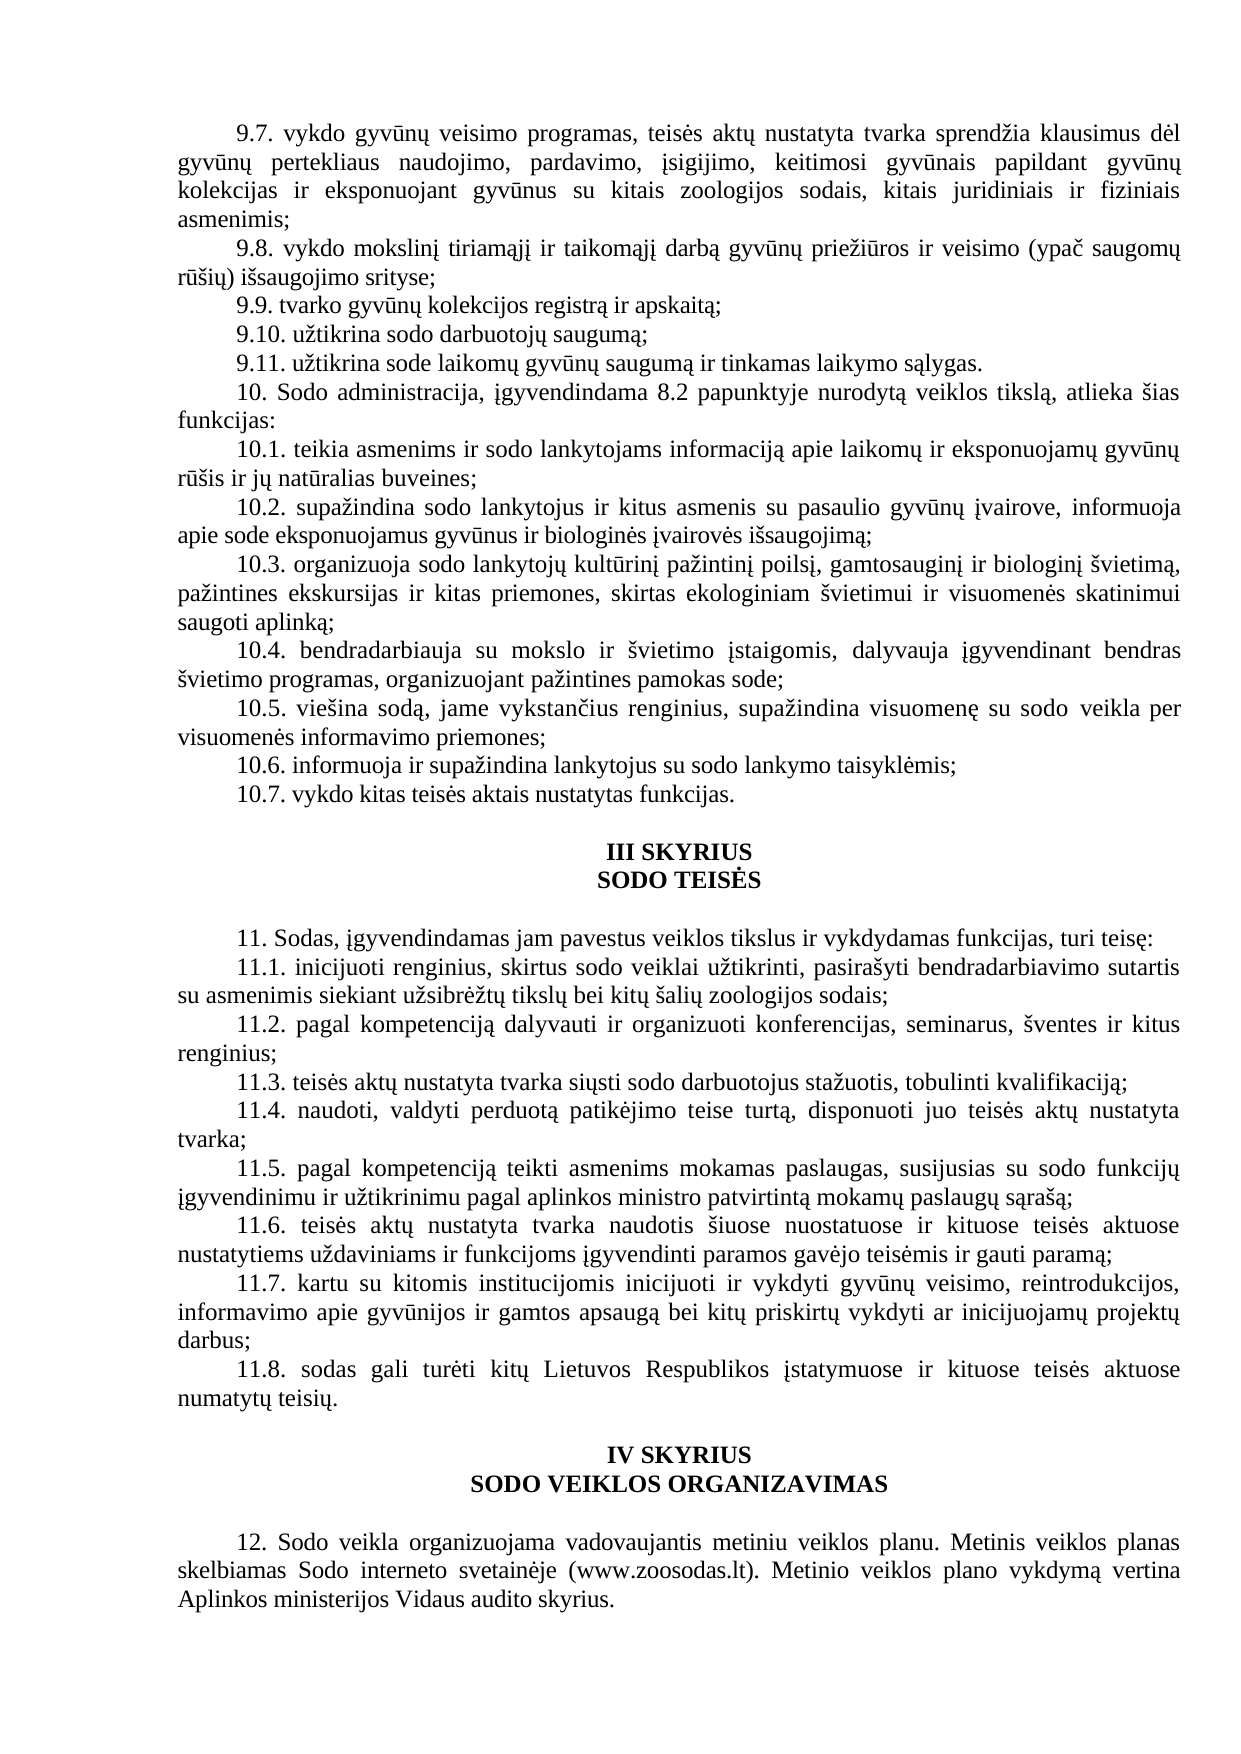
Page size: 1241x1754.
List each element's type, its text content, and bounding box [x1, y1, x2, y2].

text 10.2. supažindina sodo lankytojus ir kitus asmenis su pasaulio gyvūnų įvairove, informuoja apie sode eksponuojamus gyvūnus ir biologinės įvairovės išsaugojimą; [177, 492, 1181, 549]
text 9.11. užtikrina sode laikomų gyvūnų saugumą ir tinkamas laikymo sąlygas. [177, 348, 1181, 377]
text SODO TEISĖS [177, 866, 1181, 894]
text 10.1. teikia asmenims ir sodo lankytojams informaciją apie laikomų ir eksponuojamų gyvūnų rūšis ir jų natūralias buveines; [177, 434, 1181, 492]
text 11.2. pagal kompetenciją dalyvauti ir organizuoti konferencijas, seminarus, šventes ir kitus renginius; [177, 1009, 1181, 1067]
text 10.4. bendradarbiauja su mokslo ir švietimo įstaigomis, dalyvauja įgyvendinant bendras švietimo programas, organizuojant pažintines pamokas sode; [177, 636, 1181, 693]
text 11.1. inicijuoti renginius, skirtus sodo veiklai užtikrinti, pasirašyti bendradarbiavimo sutartis su asmenimis siekiant užsibrėžtų tikslų bei kitų šalių zoologijos sodais; [177, 952, 1181, 1009]
text 10.7. vykdo kitas teisės aktais nustatytas funkcijas. [177, 779, 1181, 808]
text III Skyrius [177, 837, 1181, 866]
text 9.8. vykdo mokslinį tiriamąjį ir taikomąjį darbą gyvūnų priežiūros ir veisimo (ypač saugomų rūšių) išsaugojimo srityse; [177, 233, 1181, 291]
text 11.4. naudoti, valdyti perduotą patikėjimo teise turtą, disponuoti juo teisės aktų nustatyta tvarka; [177, 1096, 1181, 1153]
text 9.7. vykdo gyvūnų veisimo programas, teisės aktų nustatyta tvarka sprendžia klausimus dėl gyvūnų pertekliaus naudojimo, pardavimo, įsigijimo, keitimosi gyvūnais papildant gyvūnų kolekcijas ir eksponuojant gyvūnus su kitais zoologijos sodais, kitais juridiniais ir fiziniais asmenimis; [177, 118, 1181, 233]
text 11.7. kartu su kitomis institucijomis inicijuoti ir vykdyti gyvūnų veisimo, reintrodukcijos, informavimo apie gyvūnijos ir gamtos apsaugą bei kitų priskirtų vykdyti ar inicijuojamų projektų darbus; [177, 1268, 1181, 1354]
text 12. Sodo veikla organizuojama vadovaujantis metiniu veiklos planu. Metinis veiklos planas skelbiamas Sodo interneto svetainėje (www.zoosodas.lt). Metinio veiklos plano vykdymą vertina Aplinkos ministerijos Vidaus audito skyrius. [177, 1527, 1181, 1613]
text 9.9. tvarko gyvūnų kolekcijos registrą ir apskaitą; [177, 291, 1181, 319]
text 11.3. teisės aktų nustatyta tvarka siųsti sodo darbuotojus stažuotis, tobulinti kvalifikaciją; [177, 1067, 1181, 1096]
text 10.6. informuoja ir supažindina lankytojus su sodo lankymo taisyklėmis; [177, 751, 1181, 779]
text 10. Sodo administracija, įgyvendindama 8.2 papunktyje nurodytą veiklos tikslą, atlieka šias funkcijas: [177, 377, 1181, 434]
text 9.10. užtikrina sodo darbuotojų saugumą; [177, 319, 1181, 348]
text 10.3. organizuoja sodo lankytojų kultūrinį pažintinį poilsį, gamtosauginį ir biologinį švietimą, pažintines ekskursijas ir kitas priemones, skirtas ekologiniam švietimui ir visuomenės skatinimui saugoti aplinką; [177, 549, 1181, 636]
text 11.6. teisės aktų nustatyta tvarka naudotis šiuose nuostatuose ir kituose teisės aktuose nustatytiems uždaviniams ir funkcijoms įgyvendinti paramos gavėjo teisėmis ir gauti paramą; [177, 1211, 1181, 1268]
text 11.5. pagal kompetenciją teikti asmenims mokamas paslaugas, susijusias su sodo funkcijų įgyvendinimu ir užtikrinimu pagal aplinkos ministro patvirtintą mokamų paslaugų sąrašą; [177, 1153, 1181, 1211]
text 11.8. sodas gali turėti kitų Lietuvos Respublikos įstatymuose ir kituose teisės aktuose numatytų teisių. [177, 1354, 1181, 1412]
text 10.5. viešina sodą, jame vykstančius renginius, supažindina visuomenę su sodo veikla per visuomenės informavimo priemones; [177, 693, 1181, 751]
text IV Skyrius [177, 1441, 1181, 1469]
text 11. Sodas, įgyvendindamas jam pavestus veiklos tikslus ir vykdydamas funkcijas, turi teisę: [177, 923, 1181, 952]
text SODO VEIKLOS ORGANIZAVIMAS [177, 1469, 1181, 1498]
